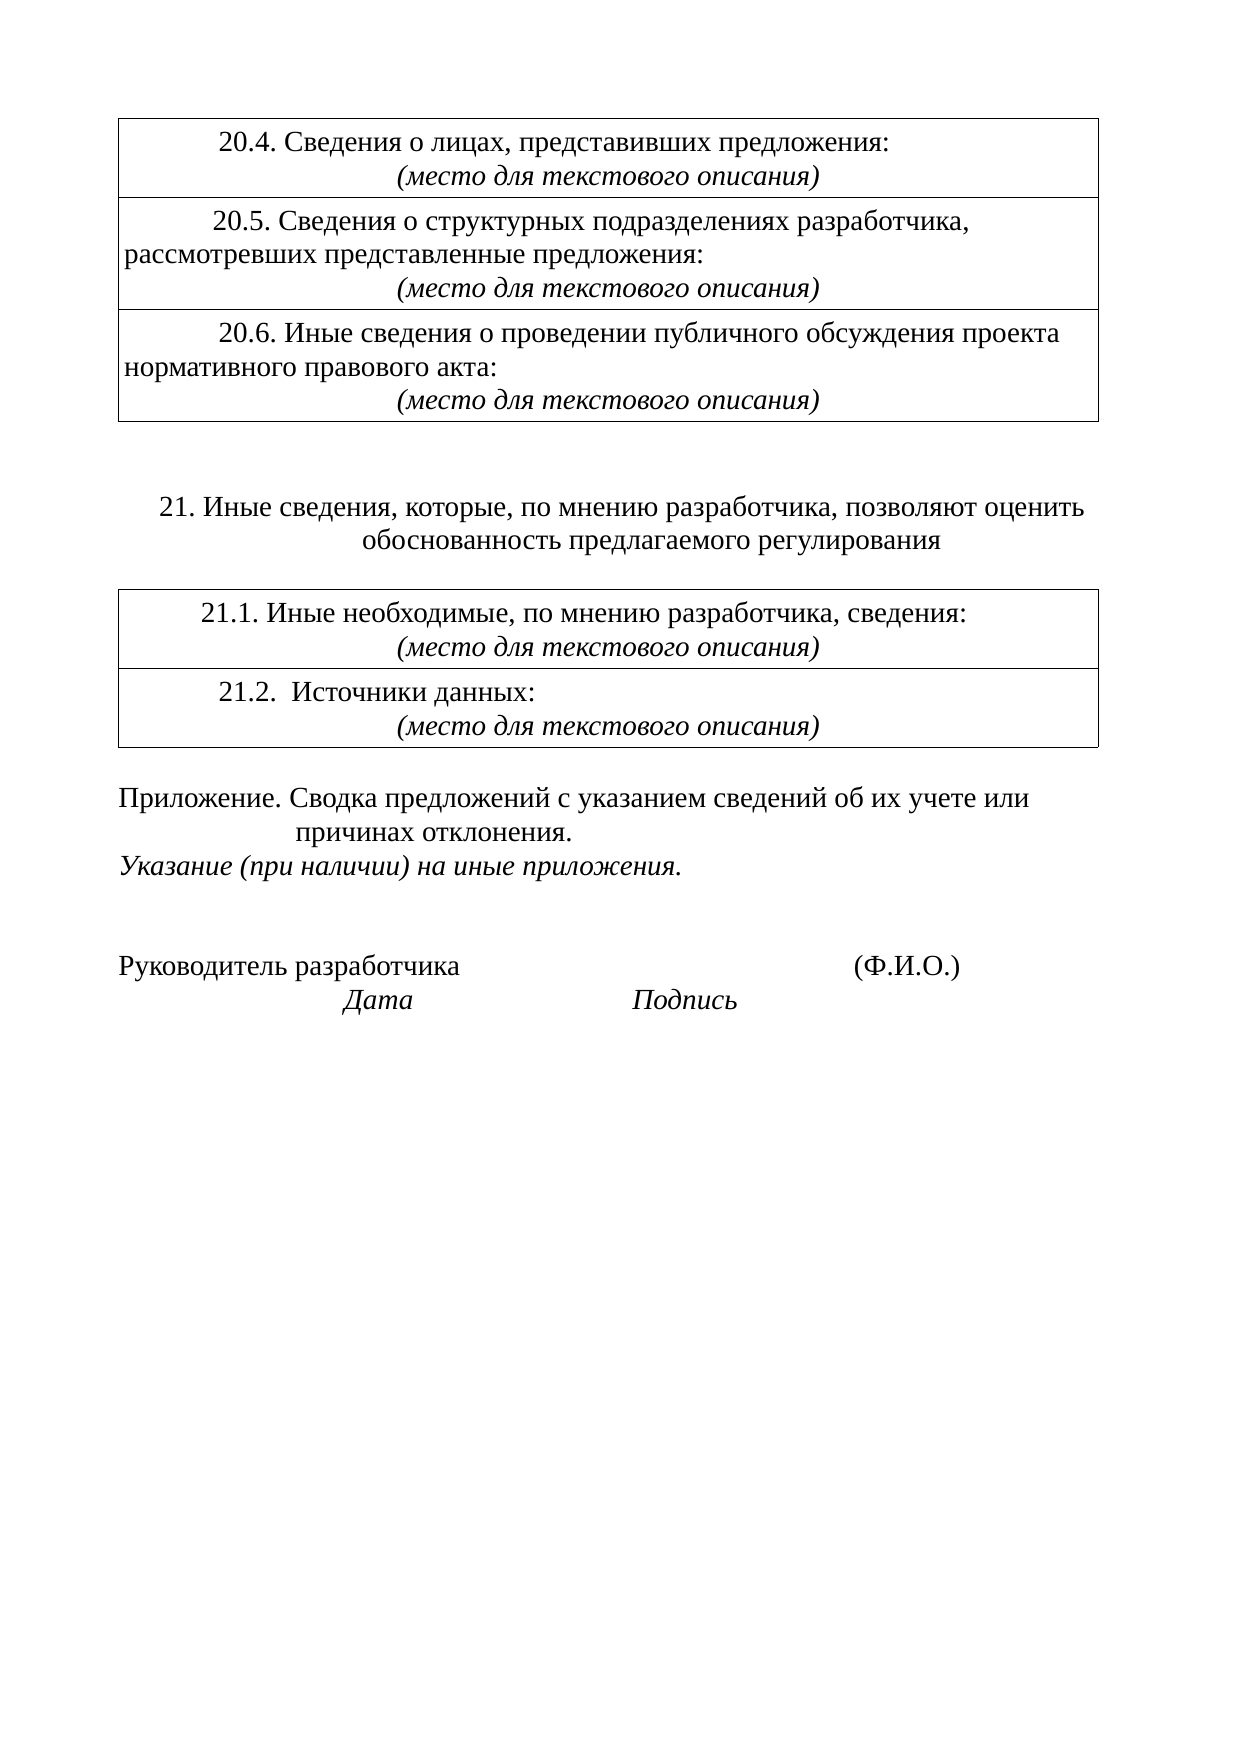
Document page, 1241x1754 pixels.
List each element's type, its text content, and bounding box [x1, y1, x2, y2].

table_cell 21.2. Источники данных: (место для текстового описания) [119, 669, 1098, 747]
text 21. Иные сведения, которые, по мнению разработчика, позволяют оценить обоснованность предлагаемого регулирования [122, 489, 1122, 556]
text Руководитель разработчика (Ф.И.О.) [118, 948, 1122, 982]
text Указание (при наличии) на иные приложения. [118, 848, 1122, 881]
table_cell 20.5. Сведения о структурных подразделениях разработчика, рассмотревших представленные предложения: (место для текстового описания) [119, 198, 1098, 309]
table_cell 20.6. Иные сведения о проведении публичного обсуждения проекта нормативного правового акта: (место для текстового описания) [119, 310, 1098, 421]
table_cell 20.4. Сведения о лицах, представивших предложения: (место для текстового описания) [119, 119, 1098, 197]
text Приложение. Сводка предложений с указанием сведений об их учете или причинах отклонения. [118, 781, 1122, 848]
table_header 21.1. Иные необходимые, по мнению разработчика, сведения: (место для текстового описания) [119, 590, 1098, 668]
text Дата Подпись [118, 982, 1122, 1015]
